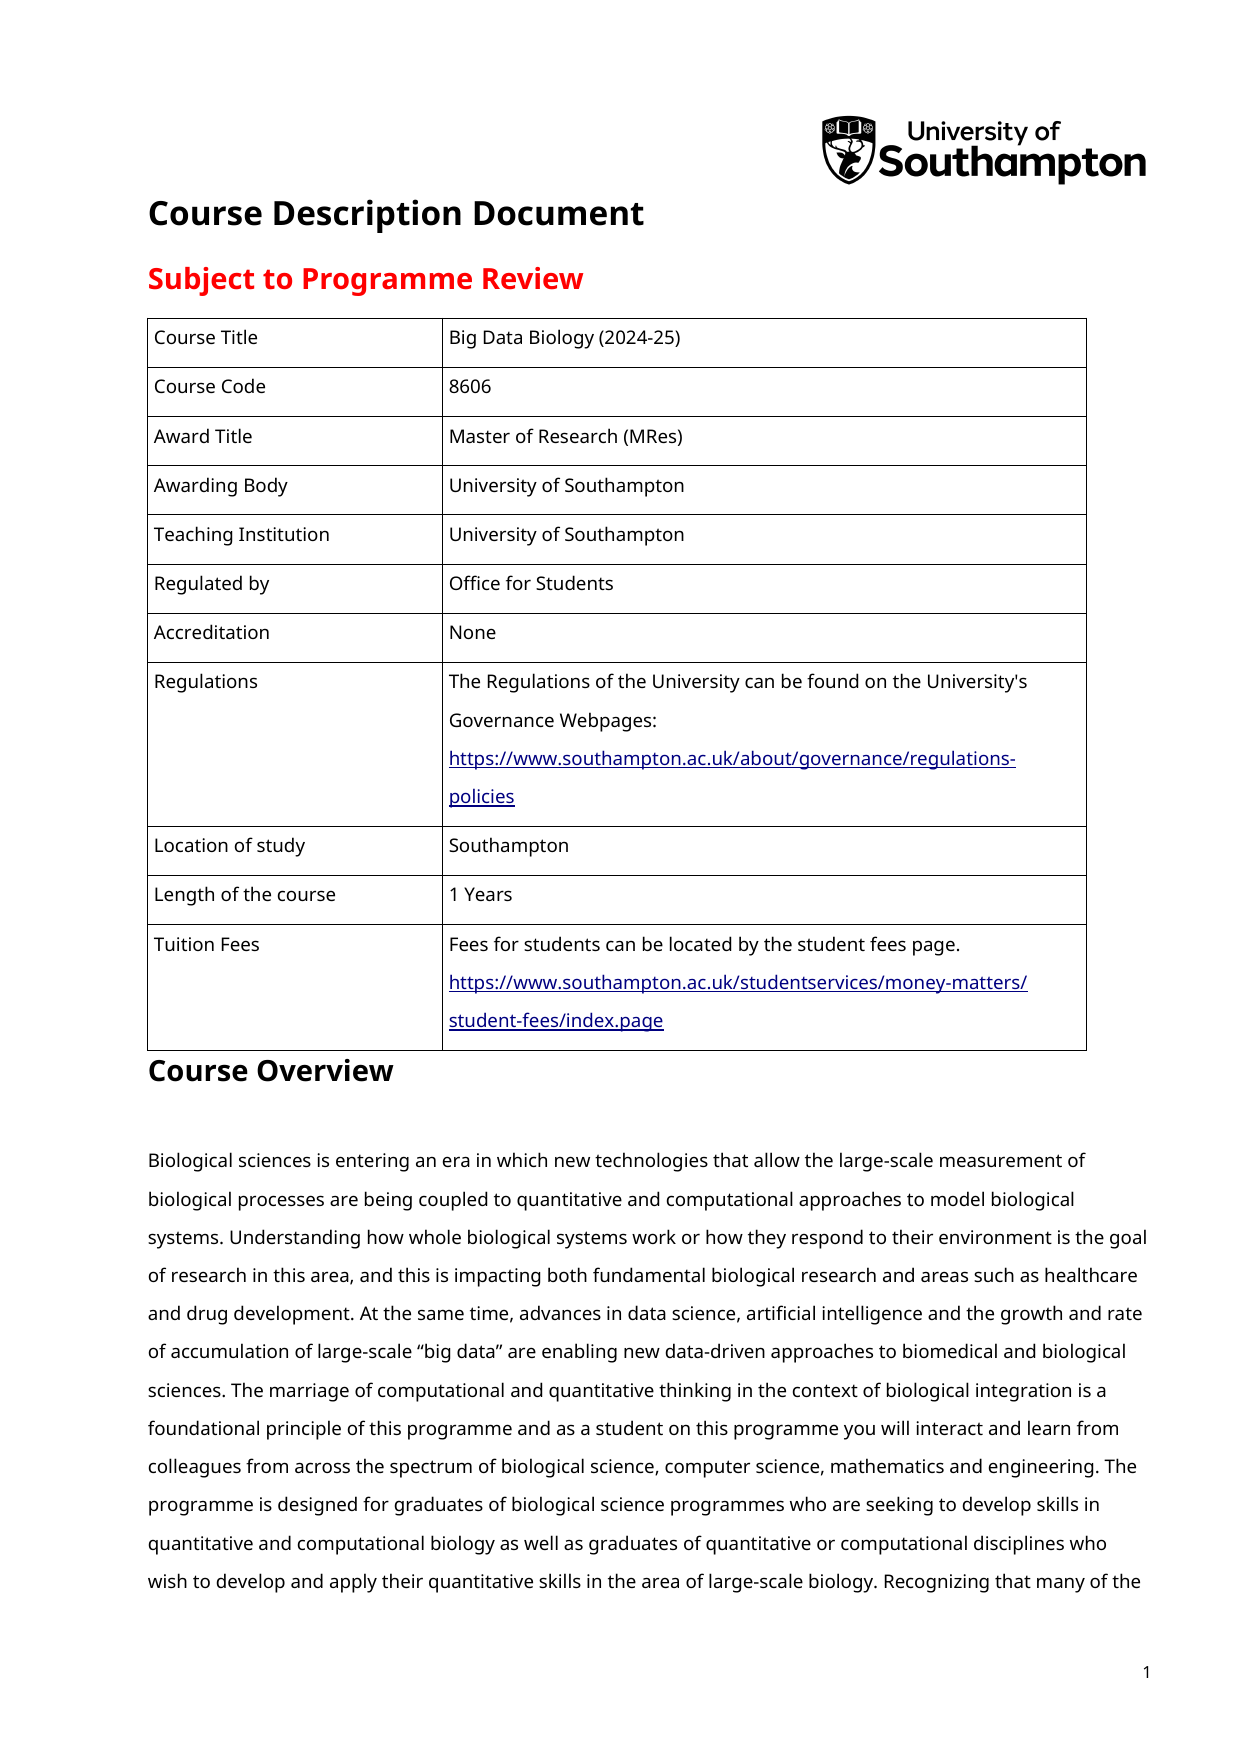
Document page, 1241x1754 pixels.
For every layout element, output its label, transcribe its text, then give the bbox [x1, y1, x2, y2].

table_cell University of Southampton [443, 515, 1086, 563]
table_cell Regulations [148, 663, 442, 826]
table_cell Regulated by [148, 565, 442, 613]
subtitle Subject to Programme Review [148, 258, 1152, 298]
table_cell The Regulations of the University can be found on the University's Governance Webpages: https://www.southampton.ac.uk/about/governance/regulations-policies [443, 663, 1086, 826]
table_cell Fees for students can be located by the student fees page. https://www.southampton.ac.uk/studentservices/money-matters/student-fees/index.page [443, 925, 1086, 1049]
table_cell Accreditation [148, 614, 442, 662]
table_cell Master of Research (MRes) [443, 417, 1086, 465]
table_cell None [443, 614, 1086, 662]
text Biological sciences is entering an era in which new technologies that allow the large-scale measurement of biological processes are being coupled to quantitative and computational approaches to model biological systems. Understanding how whole biological systems work or how they respond to their environment is the goal of research in this area, and this is impacting both fundamental biological research and areas such as healthcare and drug development. At the same time, advances in data science, artificial intelligence and the growth and rate of accumulation of large-scale “big data” are enabling new data-driven approaches to biomedical and biological sciences. The marriage of computational and quantitative thinking in the context of biological integration is a foundational principle of this programme and as a student on this programme you will interact and learn from colleagues from across the spectrum of biological science, computer science, mathematics and engineering. The programme is designed for graduates of biological science programmes who are seeking to develop skills in quantitative and computational biology as well as graduates of quantitative or computational disciplines who wish to develop and apply their quantitative skills in the area of large-scale biology. Recognizing that many of the [148, 1148, 1152, 1594]
table_cell Location of study [148, 827, 442, 875]
table_cell Office for Students [443, 565, 1086, 613]
table_header Course Title [148, 319, 442, 367]
table_cell Course Code [148, 368, 442, 416]
table_cell Award Title [148, 417, 442, 465]
table_cell Tuition Fees [148, 925, 442, 1049]
table_cell Southampton [443, 827, 1086, 875]
table_cell Teaching Institution [148, 515, 442, 563]
subtitle Course Description Document [148, 190, 1152, 235]
table_cell 8606 [443, 368, 1086, 416]
subtitle Course Overview [148, 1051, 1152, 1090]
table_header Big Data Biology (2024-25) [443, 319, 1086, 367]
table_cell Length of the course [148, 876, 442, 924]
table_cell 1 Years [443, 876, 1086, 924]
table_cell University of Southampton [443, 466, 1086, 514]
table_cell Awarding Body [148, 466, 442, 514]
